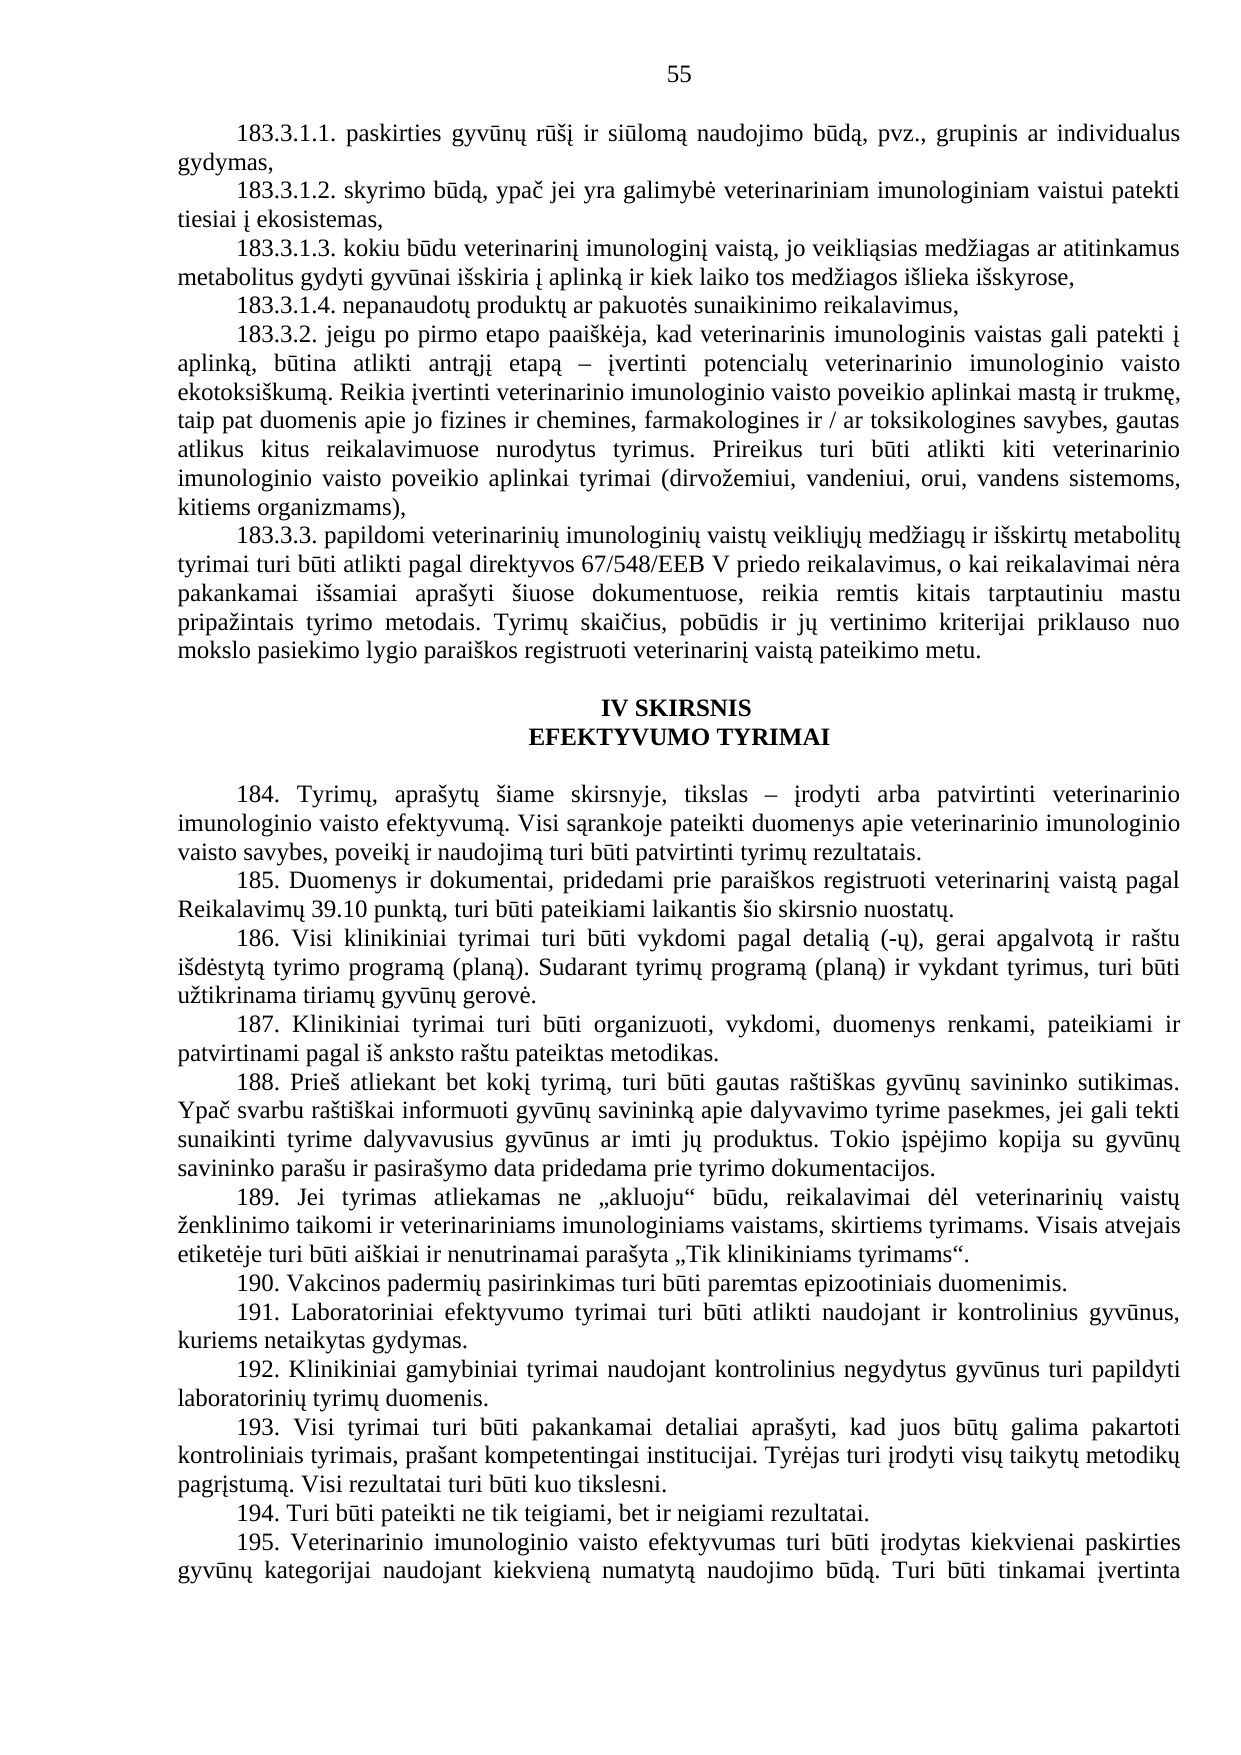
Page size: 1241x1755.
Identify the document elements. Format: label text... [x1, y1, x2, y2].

text EFEKTYVUMO TYRIMAI [177, 722, 1181, 751]
text 192. Klinikiniai gamybiniai tyrimai naudojant kontrolinius negydytus gyvūnus turi papildyti laboratorinių tyrimų duomenis. [177, 1354, 1181, 1412]
text 188. Prieš atliekant bet kokį tyrimą, turi būti gautas raštiškas gyvūnų savininko sutikimas. Ypač svarbu raštiškai informuoti gyvūnų savininką apie dalyvavimo tyrime pasekmes, jei gali tekti sunaikinti tyrime dalyvavusius gyvūnus ar imti jų produktus. Tokio įspėjimo kopija su gyvūnų savininko parašu ir pasirašymo data pridedama prie tyrimo dokumentacijos. [177, 1067, 1181, 1182]
text 184. Tyrimų, aprašytų šiame skirsnyje, tikslas – įrodyti arba patvirtinti veterinarinio imunologinio vaisto efektyvumą. Visi sąrankoje pateikti duomenys apie veterinarinio imunologinio vaisto savybes, poveikį ir naudojimą turi būti patvirtinti tyrimų rezultatais. [177, 779, 1181, 866]
text 183.3.1.1. paskirties gyvūnų rūšį ir siūlomą naudojimo būdą, pvz., grupinis ar individualus gydymas, [177, 118, 1181, 176]
text 193. Visi tyrimai turi būti pakankamai detaliai aprašyti, kad juos būtų galima pakartoti kontroliniais tyrimais, prašant kompetentingai institucijai. Tyrėjas turi įrodyti visų taikytų metodikų pagrįstumą. Visi rezultatai turi būti kuo tikslesni. [177, 1412, 1181, 1498]
text IV SKIRSNIS [177, 693, 1181, 722]
text 183.3.3. papildomi veterinarinių imunologinių vaistų veikliųjų medžiagų ir išskirtų metabolitų tyrimai turi būti atlikti pagal direktyvos 67/548/EEB V priedo reikalavimus, o kai reikalavimai nėra pakankamai išsamiai aprašyti šiuose dokumentuose, reikia remtis kitais tarptautiniu mastu pripažintais tyrimo metodais. Tyrimų skaičius, pobūdis ir jų vertinimo kriterijai priklauso nuo mokslo pasiekimo lygio paraiškos registruoti veterinarinį vaistą pateikimo metu. [177, 521, 1181, 664]
text 194. Turi būti pateikti ne tik teigiami, bet ir neigiami rezultatai. [177, 1498, 1181, 1527]
text 185. Duomenys ir dokumentai, pridedami prie paraiškos registruoti veterinarinį vaistą pagal Reikalavimų 39.10 punktą, turi būti pateikiami laikantis šio skirsnio nuostatų. [177, 866, 1181, 923]
text 190. Vakcinos padermių pasirinkimas turi būti paremtas epizootiniais duomenimis. [177, 1268, 1181, 1297]
text 183.3.1.2. skyrimo būdą, ypač jei yra galimybė veterinariniam imunologiniam vaistui patekti tiesiai į ekosistemas, [177, 176, 1181, 233]
text 183.3.2. jeigu po pirmo etapo paaiškėja, kad veterinarinis imunologinis vaistas gali patekti į aplinką, būtina atlikti antrąjį etapą – įvertinti potencialų veterinarinio imunologinio vaisto ekotoksiškumą. Reikia įvertinti veterinarinio imunologinio vaisto poveikio aplinkai mastą ir trukmę, taip pat duomenis apie jo fizines ir chemines, farmakologines ir / ar toksikologines savybes, gautas atlikus kitus reikalavimuose nurodytus tyrimus. Prireikus turi būti atlikti kiti veterinarinio imunologinio vaisto poveikio aplinkai tyrimai (dirvožemiui, vandeniui, orui, vandens sistemoms, kitiems organizmams), [177, 319, 1181, 521]
text 189. Jei tyrimas atliekamas ne „akluoju“ būdu, reikalavimai dėl veterinarinių vaistų ženklinimo taikomi ir veterinariniams imunologiniams vaistams, skirtiems tyrimams. Visais atvejais etiketėje turi būti aiškiai ir nenutrinamai parašyta „Tik klinikiniams tyrimams“. [177, 1182, 1181, 1268]
text 183.3.1.3. kokiu būdu veterinarinį imunologinį vaistą, jo veikliąsias medžiagas ar atitinkamus metabolitus gydyti gyvūnai išskiria į aplinką ir kiek laiko tos medžiagos išlieka išskyrose, [177, 233, 1181, 291]
text 186. Visi klinikiniai tyrimai turi būti vykdomi pagal detalią (-ų), gerai apgalvotą ir raštu išdėstytą tyrimo programą (planą). Sudarant tyrimų programą (planą) ir vykdant tyrimus, turi būti užtikrinama tiriamų gyvūnų gerovė. [177, 923, 1181, 1009]
text 191. Laboratoriniai efektyvumo tyrimai turi būti atlikti naudojant ir kontrolinius gyvūnus, kuriems netaikytas gydymas. [177, 1297, 1181, 1354]
text 195. Veterinarinio imunologinio vaisto efektyvumas turi būti įrodytas kiekvienai paskirties gyvūnų kategorijai naudojant kiekvieną numatytą naudojimo būdą. Turi būti tinkamai įvertinta [177, 1527, 1181, 1584]
text 183.3.1.4. nepanaudotų produktų ar pakuotės sunaikinimo reikalavimus, [177, 291, 1181, 319]
text 187. Klinikiniai tyrimai turi būti organizuoti, vykdomi, duomenys renkami, pateikiami ir patvirtinami pagal iš anksto raštu pateiktas metodikas. [177, 1009, 1181, 1067]
